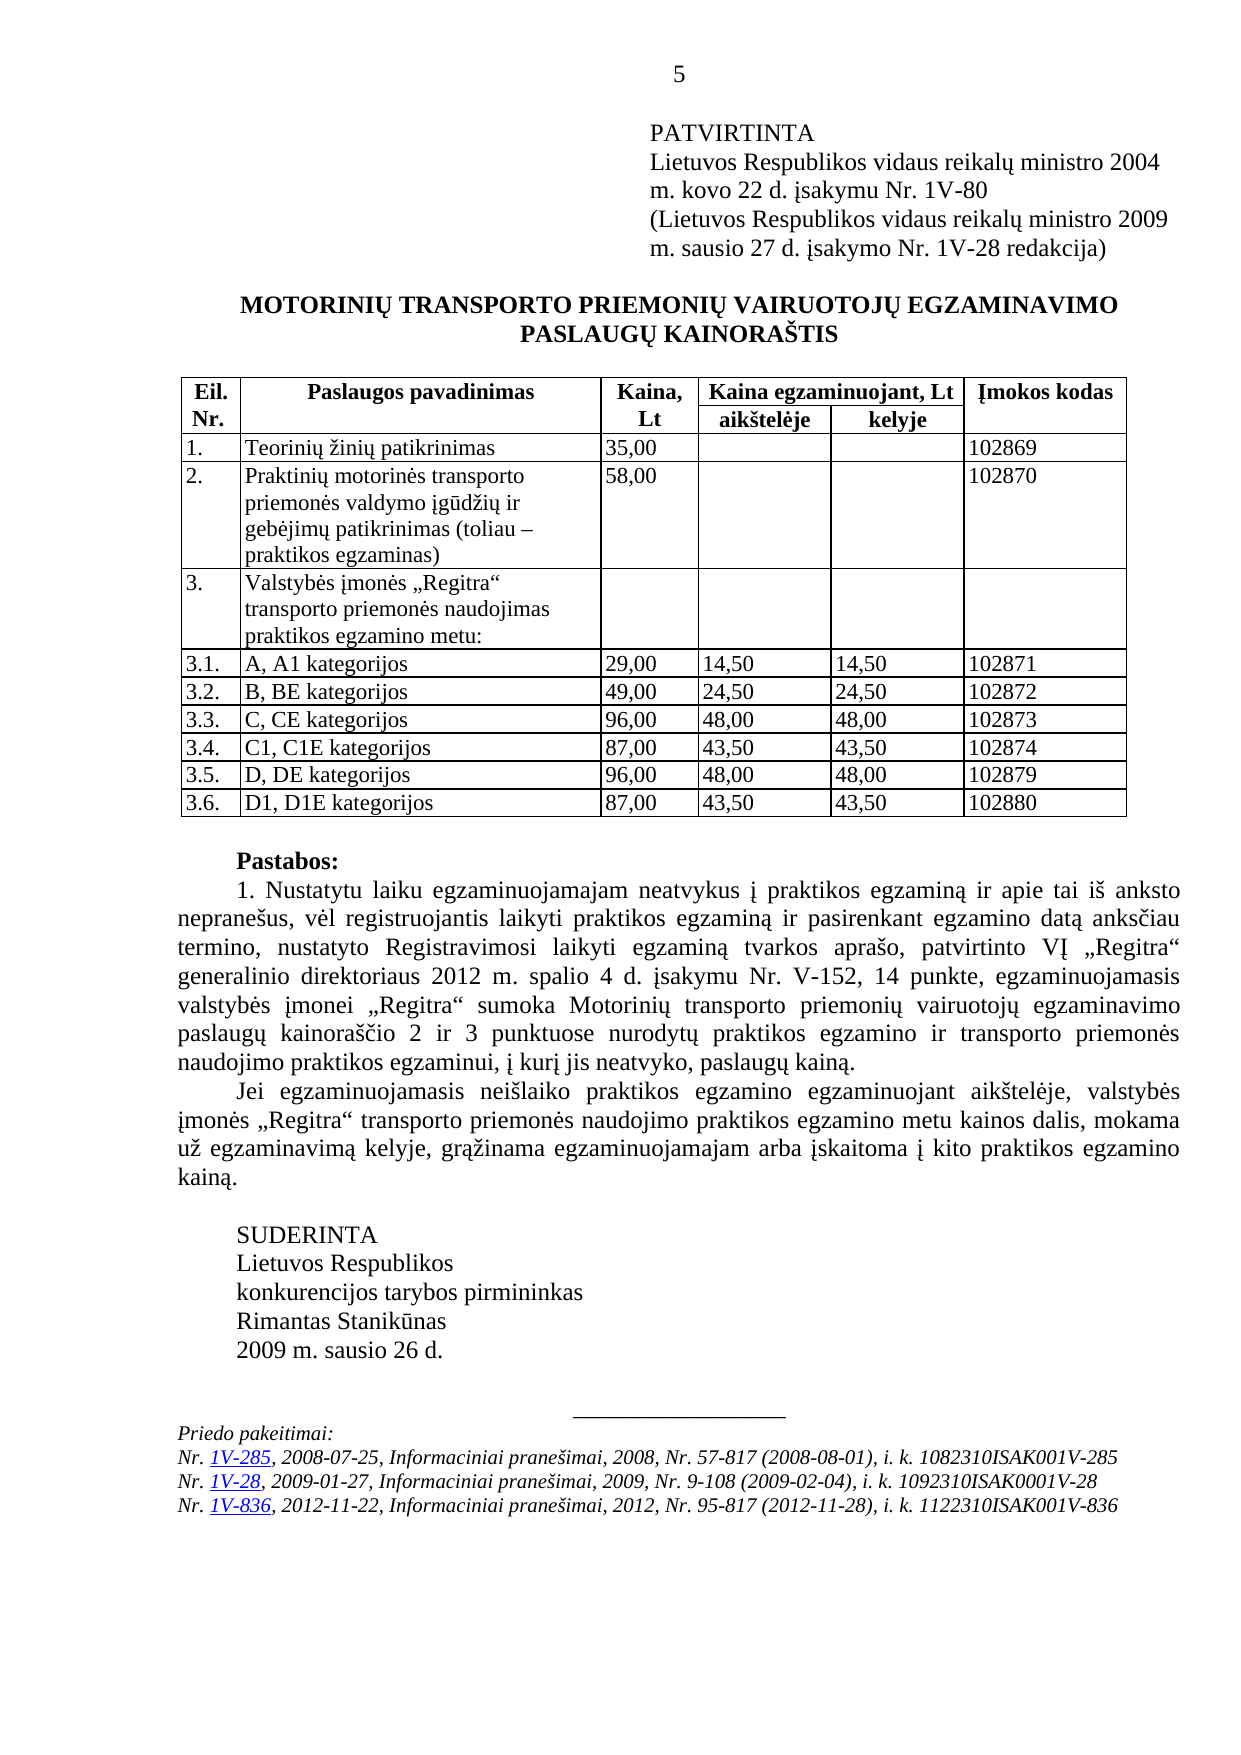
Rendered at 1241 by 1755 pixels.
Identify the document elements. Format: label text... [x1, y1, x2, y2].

table_cell Praktinių motorinės transporto priemonės valdymo įgūdžių ir gebėjimų patikrinimas (toliau – praktikos egzaminas) [241, 462, 600, 568]
table_cell B, BE kategorijos [241, 678, 600, 704]
text konkurencijos tarybos pirmininkas [236, 1277, 1181, 1306]
table_cell Valstybės įmonės „Regitra“ transporto priemonės naudojimas praktikos egzamino metu: [241, 569, 600, 648]
table_header Kaina egzaminuojant, Lt [699, 378, 963, 405]
table_cell 96,00 [602, 706, 698, 732]
table_cell 24,50 [832, 678, 963, 704]
table_cell [832, 434, 963, 461]
table_cell 1. [182, 434, 240, 461]
table_cell 3.4. [182, 734, 240, 760]
table_cell [965, 569, 1126, 648]
table_cell 102874 [965, 734, 1126, 760]
table_cell 102879 [965, 762, 1126, 788]
table_cell [832, 462, 963, 568]
text MOTORINIŲ TRANSPORTO PRIEMONIŲ VAIRUOTOJŲ EGZAMINAVIMO PASLAUGŲ KAINORAŠTIS [177, 291, 1181, 348]
table_cell Teorinių žinių patikrinimas [241, 434, 600, 461]
table_cell 87,00 [602, 790, 698, 816]
table_cell 102873 [965, 706, 1126, 732]
text Lietuvos Respublikos vidaus reikalų ministro 2004 m. kovo 22 d. įsakymu Nr. 1V-80 [649, 147, 1181, 204]
table_header Eil. Nr. [182, 378, 240, 433]
table_cell A, A1 kategorijos [241, 650, 600, 676]
table_cell 29,00 [602, 650, 698, 676]
table_cell 14,50 [699, 650, 830, 676]
text Rimantas Stanikūnas [236, 1306, 1181, 1335]
table_cell 3.3. [182, 706, 240, 732]
table_cell C, CE kategorijos [241, 706, 600, 732]
text Nr. 1V-28, 2009-01-27, Informaciniai pranešimai, 2009, Nr. 9-108 (2009-02-04), i. k. 1092310ISAK0001V-28 [177, 1469, 1181, 1493]
text _________________ [177, 1392, 1181, 1421]
table_cell 14,50 [832, 650, 963, 676]
table_cell 87,00 [602, 734, 698, 760]
text PATVIRTINTA [649, 118, 1181, 147]
table_cell 3.6. [182, 790, 240, 816]
table_cell [699, 462, 830, 568]
table_header Paslaugos pavadinimas [241, 378, 600, 433]
table_cell 102872 [965, 678, 1126, 704]
table_cell D1, D1E kategorijos [241, 790, 600, 816]
table_cell D, DE kategorijos [241, 762, 600, 788]
table_cell 24,50 [699, 678, 830, 704]
text Lietuvos Respublikos [236, 1248, 1181, 1277]
table_cell 102869 [965, 434, 1126, 461]
table_cell [602, 569, 698, 648]
table_cell 3.1. [182, 650, 240, 676]
text SUDERINTA [236, 1220, 1181, 1248]
text Priedo pakeitimai: [177, 1421, 1181, 1445]
table_cell 102880 [965, 790, 1126, 816]
table_cell 3.5. [182, 762, 240, 788]
table_cell 48,00 [699, 706, 830, 732]
table_cell [832, 569, 963, 648]
table_cell 102870 [965, 462, 1126, 568]
text Pastabos: [177, 846, 1181, 875]
text Nr. 1V-285, 2008-07-25, Informaciniai pranešimai, 2008, Nr. 57-817 (2008-08-01), i. k. 1082310ISAK001V-285 [177, 1445, 1181, 1469]
text Nr. 1V-836, 2012-11-22, Informaciniai pranešimai, 2012, Nr. 95-817 (2012-11-28), i. k. 1122310ISAK001V-836 [177, 1493, 1181, 1517]
table_cell aikštelėje [699, 406, 830, 433]
table_cell 43,50 [832, 790, 963, 816]
table_header Įmokos kodas [965, 378, 1126, 433]
text 2009 m. sausio 26 d. [236, 1335, 1181, 1363]
text Jei egzaminuojamasis neišlaiko praktikos egzamino egzaminuojant aikštelėje, valstybės įmonės „Regitra“ transporto priemonės naudojimo praktikos egzamino metu kainos dalis, mokama už egzaminavimą kelyje, grąžinama egzaminuojamajam arba įskaitoma į kito praktikos egzamino kainą. [177, 1076, 1181, 1191]
table_cell 96,00 [602, 762, 698, 788]
table_header Kaina, Lt [602, 378, 698, 433]
table_cell [699, 434, 830, 461]
table_cell 43,50 [699, 734, 830, 760]
table_cell 48,00 [832, 706, 963, 732]
table_cell 48,00 [699, 762, 830, 788]
text 1. Nustatytu laiku egzaminuojamajam neatvykus į praktikos egzaminą ir apie tai iš anksto nepranešus, vėl registruojantis laikyti praktikos egzaminą ir pasirenkant egzamino datą anksčiau termino, nustatyto Registravimosi laikyti egzaminą tvarkos aprašo, patvirtinto VĮ „Regitra“ generalinio direktoriaus 2012 m. spalio 4 d. įsakymu Nr. V-152, 14 punkte, egzaminuojamasis valstybės įmonei „Regitra“ sumoka Motorinių transporto priemonių vairuotojų egzaminavimo paslaugų kainoraščio 2 ir 3 punktuose nurodytų praktikos egzamino ir transporto priemonės naudojimo praktikos egzaminui, į kurį jis neatvyko, paslaugų kainą. [177, 875, 1181, 1076]
table_cell [699, 569, 830, 648]
text (Lietuvos Respublikos vidaus reikalų ministro 2009 m. sausio 27 d. įsakymo Nr. 1V-28 redakcija) [649, 204, 1181, 262]
table_cell 58,00 [602, 462, 698, 568]
table_cell 3.2. [182, 678, 240, 704]
table_cell 102871 [965, 650, 1126, 676]
table_cell 43,50 [699, 790, 830, 816]
table_cell 3. [182, 569, 240, 648]
table_cell kelyje [832, 406, 963, 433]
table_cell 48,00 [832, 762, 963, 788]
table_cell 49,00 [602, 678, 698, 704]
table_cell C1, C1E kategorijos [241, 734, 600, 760]
table_cell 2. [182, 462, 240, 568]
table_cell 35,00 [602, 434, 698, 461]
table_cell 43,50 [832, 734, 963, 760]
